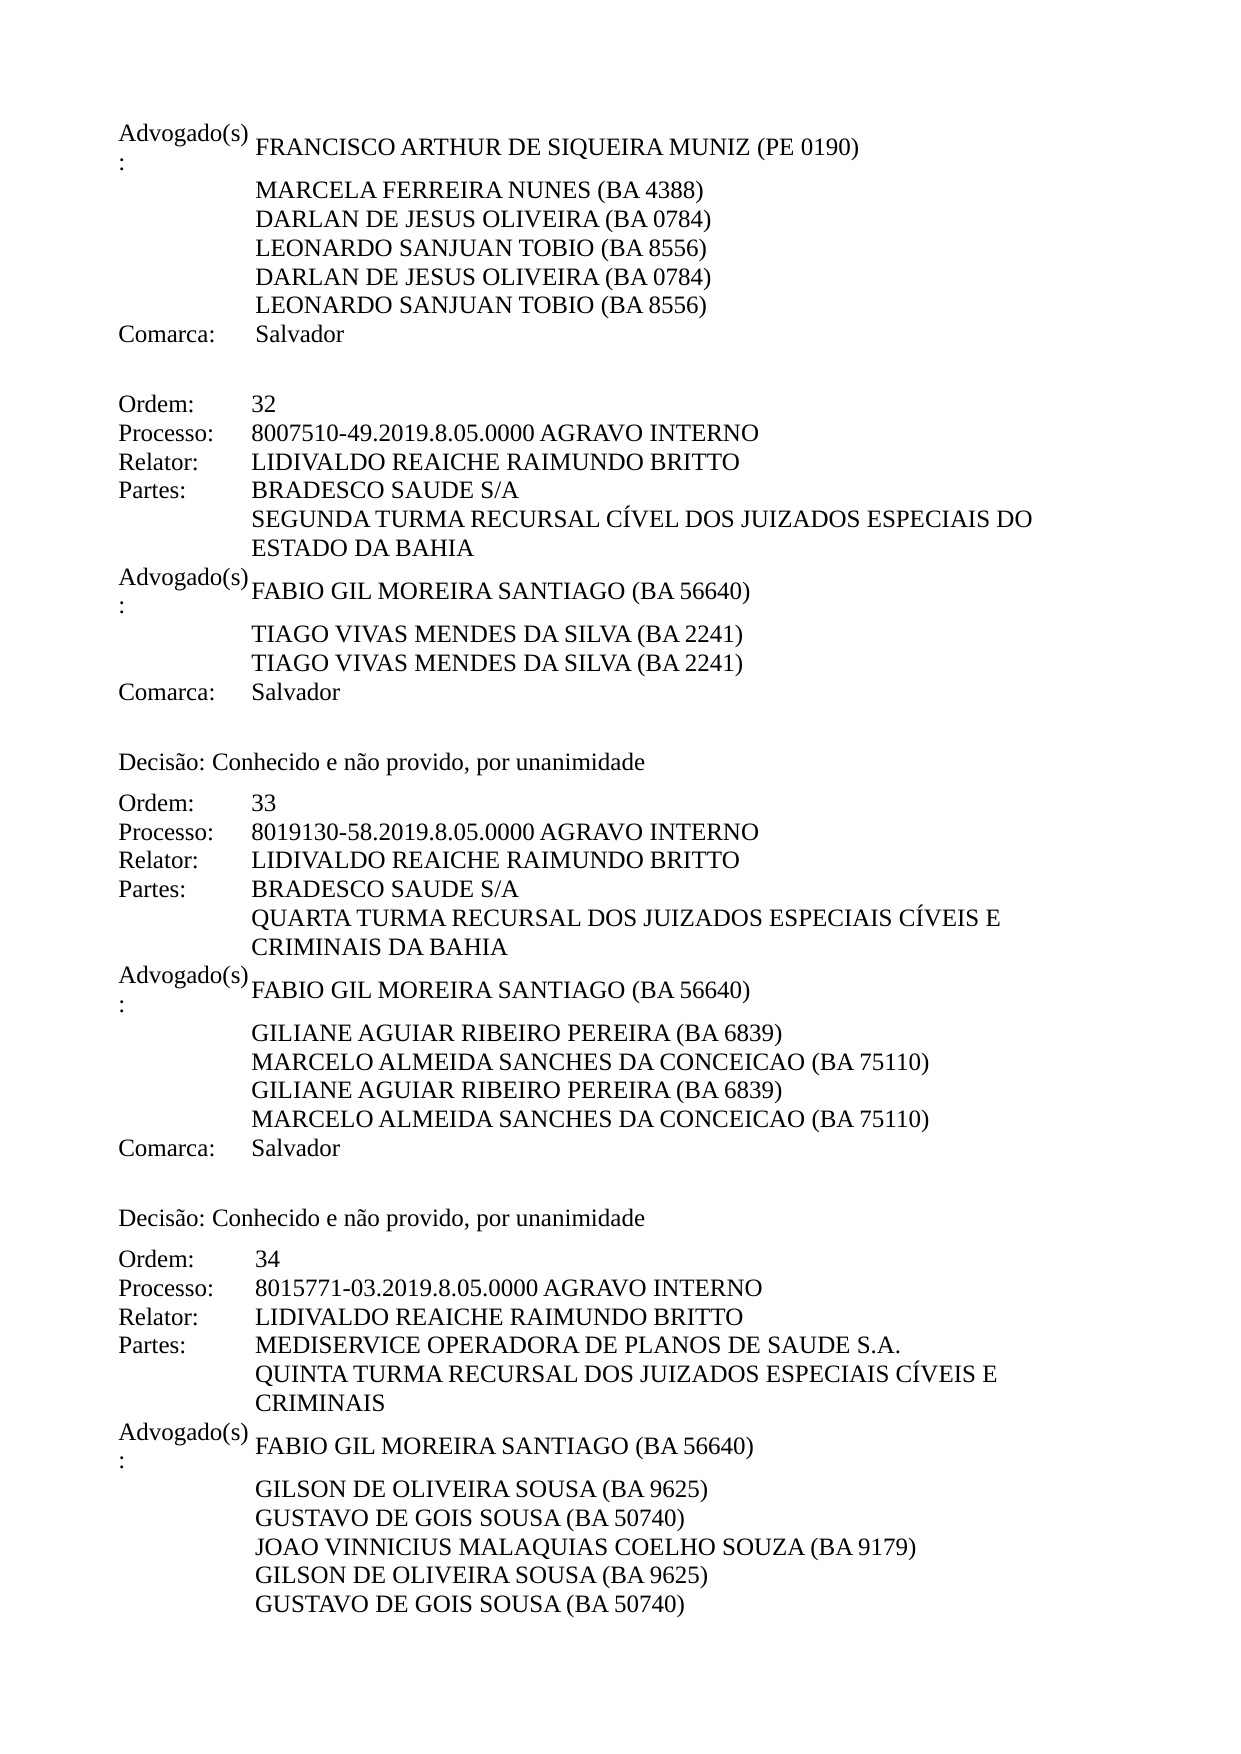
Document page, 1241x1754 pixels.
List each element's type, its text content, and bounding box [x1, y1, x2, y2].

table_header 33 [251, 788, 1122, 817]
table_cell QUINTA TURMA RECURSAL DOS JUIZADOS ESPECIAIS CÍVEIS E CRIMINAIS [255, 1359, 1122, 1417]
table_cell FABIO GIL MOREIRA SANTIAGO (BA 56640) [255, 1417, 1122, 1474]
table_cell Comarca: [118, 319, 255, 348]
table_cell LIDIVALDO REAICHE RAIMUNDO BRITTO [251, 846, 1122, 874]
table_cell FRANCISCO ARTHUR DE SIQUEIRA MUNIZ (PE 0190) [255, 118, 1100, 176]
table_cell FABIO GIL MOREIRA SANTIAGO (BA 56640) [251, 562, 1122, 619]
table_cell Salvador [251, 677, 1122, 706]
table_cell Advogado(s): [118, 562, 251, 619]
table_cell [118, 504, 251, 562]
table_cell [118, 176, 255, 204]
table_cell TIAGO VIVAS MENDES DA SILVA (BA 2241) [251, 648, 1122, 677]
table_cell GUSTAVO DE GOIS SOUSA (BA 50740) [255, 1503, 1122, 1532]
table_cell GILSON DE OLIVEIRA SOUSA (BA 9625) [255, 1561, 1122, 1589]
table_cell Processo: [118, 817, 251, 846]
table_cell DARLAN DE JESUS OLIVEIRA (BA 0784) [255, 262, 1100, 291]
table_cell FABIO GIL MOREIRA SANTIAGO (BA 56640) [251, 961, 1122, 1018]
table_cell [118, 619, 251, 648]
table_cell LEONARDO SANJUAN TOBIO (BA 8556) [255, 233, 1100, 262]
table_cell [118, 204, 255, 233]
table_cell GILIANE AGUIAR RIBEIRO PEREIRA (BA 6839) [251, 1018, 1122, 1047]
table_cell QUARTA TURMA RECURSAL DOS JUIZADOS ESPECIAIS CÍVEIS E CRIMINAIS DA BAHIA [251, 903, 1122, 961]
table_cell BRADESCO SAUDE S/A [251, 476, 1122, 504]
table_cell GILIANE AGUIAR RIBEIRO PEREIRA (BA 6839) [251, 1076, 1122, 1104]
table_cell Advogado(s): [118, 961, 251, 1018]
table_cell Processo: [118, 418, 251, 447]
table_cell Comarca: [118, 677, 251, 706]
table_cell MARCELA FERREIRA NUNES (BA 4388) [255, 176, 1100, 204]
table_cell [118, 233, 255, 262]
table_cell GUSTAVO DE GOIS SOUSA (BA 50740) [255, 1589, 1122, 1618]
table_cell MARCELO ALMEIDA SANCHES DA CONCEICAO (BA 75110) [251, 1047, 1122, 1076]
table_cell [118, 1018, 251, 1047]
table_cell BRADESCO SAUDE S/A [251, 874, 1122, 903]
table_cell Advogado(s): [118, 1417, 255, 1474]
table_cell 8015771-03.2019.8.05.0000 AGRAVO INTERNO [255, 1273, 1122, 1302]
table_cell [118, 1104, 251, 1133]
table_cell [118, 1076, 251, 1104]
table_cell [118, 1503, 255, 1532]
table_header Ordem: [118, 788, 251, 817]
table_cell [118, 262, 255, 291]
table_header Ordem: [118, 389, 251, 418]
table_cell LIDIVALDO REAICHE RAIMUNDO BRITTO [251, 447, 1122, 476]
table_cell MARCELO ALMEIDA SANCHES DA CONCEICAO (BA 75110) [251, 1104, 1122, 1133]
table_cell Partes: [118, 874, 251, 903]
table_cell Salvador [255, 319, 1100, 348]
table_cell [118, 1561, 255, 1589]
table_cell [118, 903, 251, 961]
table_cell [118, 1474, 255, 1503]
table_cell Partes: [118, 476, 251, 504]
table_cell 8019130-58.2019.8.05.0000 AGRAVO INTERNO [251, 817, 1122, 846]
text Decisão: Conhecido e não provido, por unanimidade [118, 747, 1101, 776]
table_cell [118, 1047, 251, 1076]
table_cell JOAO VINNICIUS MALAQUIAS COELHO SOUZA (BA 9179) [255, 1532, 1122, 1561]
table_cell [118, 291, 255, 319]
table_header Ordem: [118, 1244, 255, 1273]
table_cell DARLAN DE JESUS OLIVEIRA (BA 0784) [255, 204, 1100, 233]
table_cell [118, 1532, 255, 1561]
table_cell Partes: [118, 1331, 255, 1359]
table_cell Relator: [118, 846, 251, 874]
table_cell TIAGO VIVAS MENDES DA SILVA (BA 2241) [251, 619, 1122, 648]
table_cell GILSON DE OLIVEIRA SOUSA (BA 9625) [255, 1474, 1122, 1503]
table_cell LEONARDO SANJUAN TOBIO (BA 8556) [255, 291, 1100, 319]
table_cell [118, 648, 251, 677]
text Decisão: Conhecido e não provido, por unanimidade [118, 1203, 1101, 1232]
table_cell Salvador [251, 1133, 1122, 1162]
table_cell Comarca: [118, 1133, 251, 1162]
table_header 34 [255, 1244, 1122, 1273]
table_cell [118, 1359, 255, 1417]
table_cell Relator: [118, 447, 251, 476]
table_header 32 [251, 389, 1122, 418]
table_cell [118, 1589, 255, 1618]
table_cell 8007510-49.2019.8.05.0000 AGRAVO INTERNO [251, 418, 1122, 447]
table_cell LIDIVALDO REAICHE RAIMUNDO BRITTO [255, 1302, 1122, 1331]
table_cell Advogado(s): [118, 118, 255, 176]
table_cell SEGUNDA TURMA RECURSAL CÍVEL DOS JUIZADOS ESPECIAIS DO ESTADO DA BAHIA [251, 504, 1122, 562]
table_cell Processo: [118, 1273, 255, 1302]
table_cell MEDISERVICE OPERADORA DE PLANOS DE SAUDE S.A. [255, 1331, 1122, 1359]
table_cell Relator: [118, 1302, 255, 1331]
